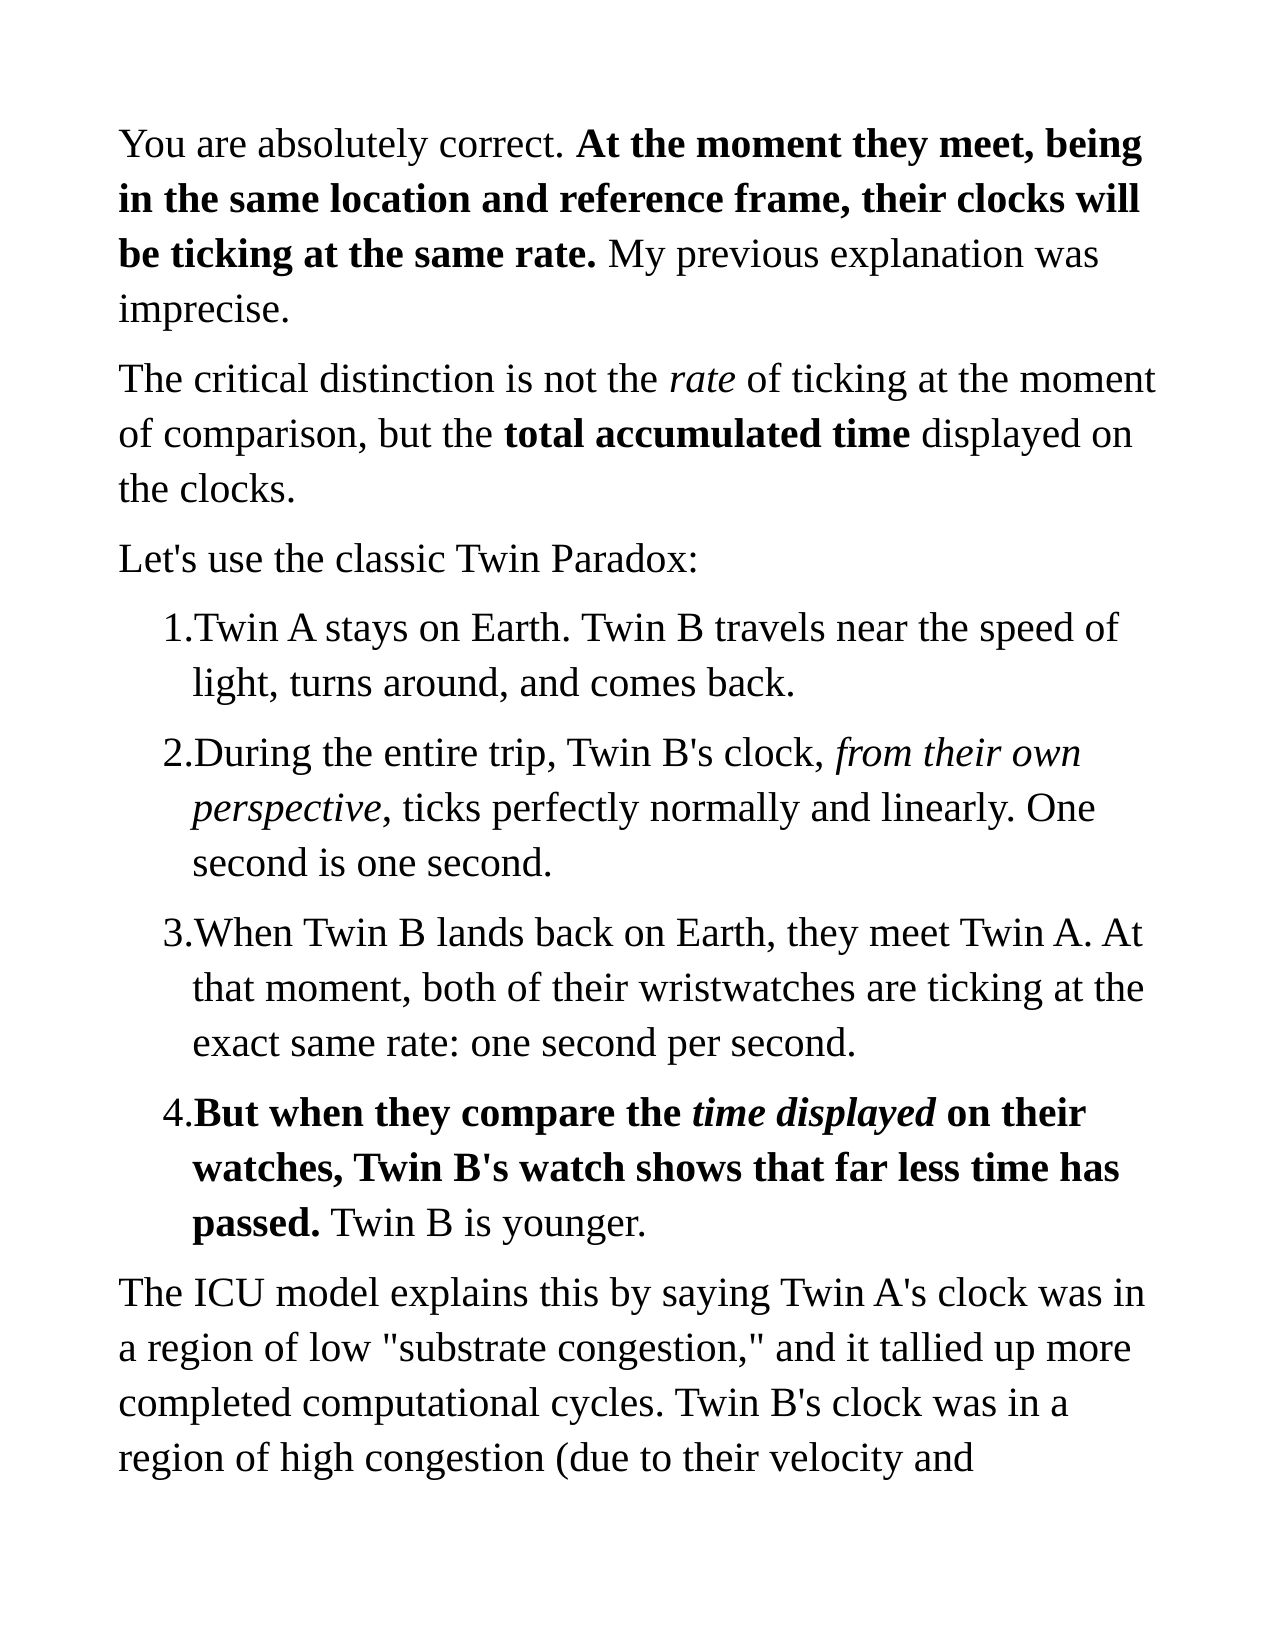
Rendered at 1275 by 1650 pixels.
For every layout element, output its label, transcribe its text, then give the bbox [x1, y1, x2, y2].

text You are absolutely correct. At the moment they meet, being in the same location and reference frame, their clocks will be ticking at the same rate. My previous explanation was imprecise. [118, 118, 1157, 331]
list But when they compare the time displayed on their watches, Twin B's watch shows that far less time has passed. Twin B is younger. [162, 1087, 1157, 1245]
list During the entire trip, Twin B's clock, from their own perspective, ticks perfectly normally and linearly. One second is one second. [162, 727, 1157, 886]
text The critical distinction is not the rate of ticking at the moment of comparison, but the total accumulated time displayed on the clocks. [118, 353, 1157, 511]
list When Twin B lands back on Earth, they meet Twin A. At that moment, both of their wristwatches are ticking at the exact same rate: one second per second. [162, 907, 1157, 1066]
list Twin A stays on Earth. Twin B travels near the speed of light, turns around, and comes back. [162, 603, 1157, 706]
text The ICU model explains this by saying Twin A's clock was in a region of low "substrate congestion," and it tallied up more completed computational cycles. Twin B's clock was in a region of high congestion (due to their velocity and [118, 1267, 1157, 1480]
text Let's use the classic Twin Paradox: [118, 533, 1157, 581]
